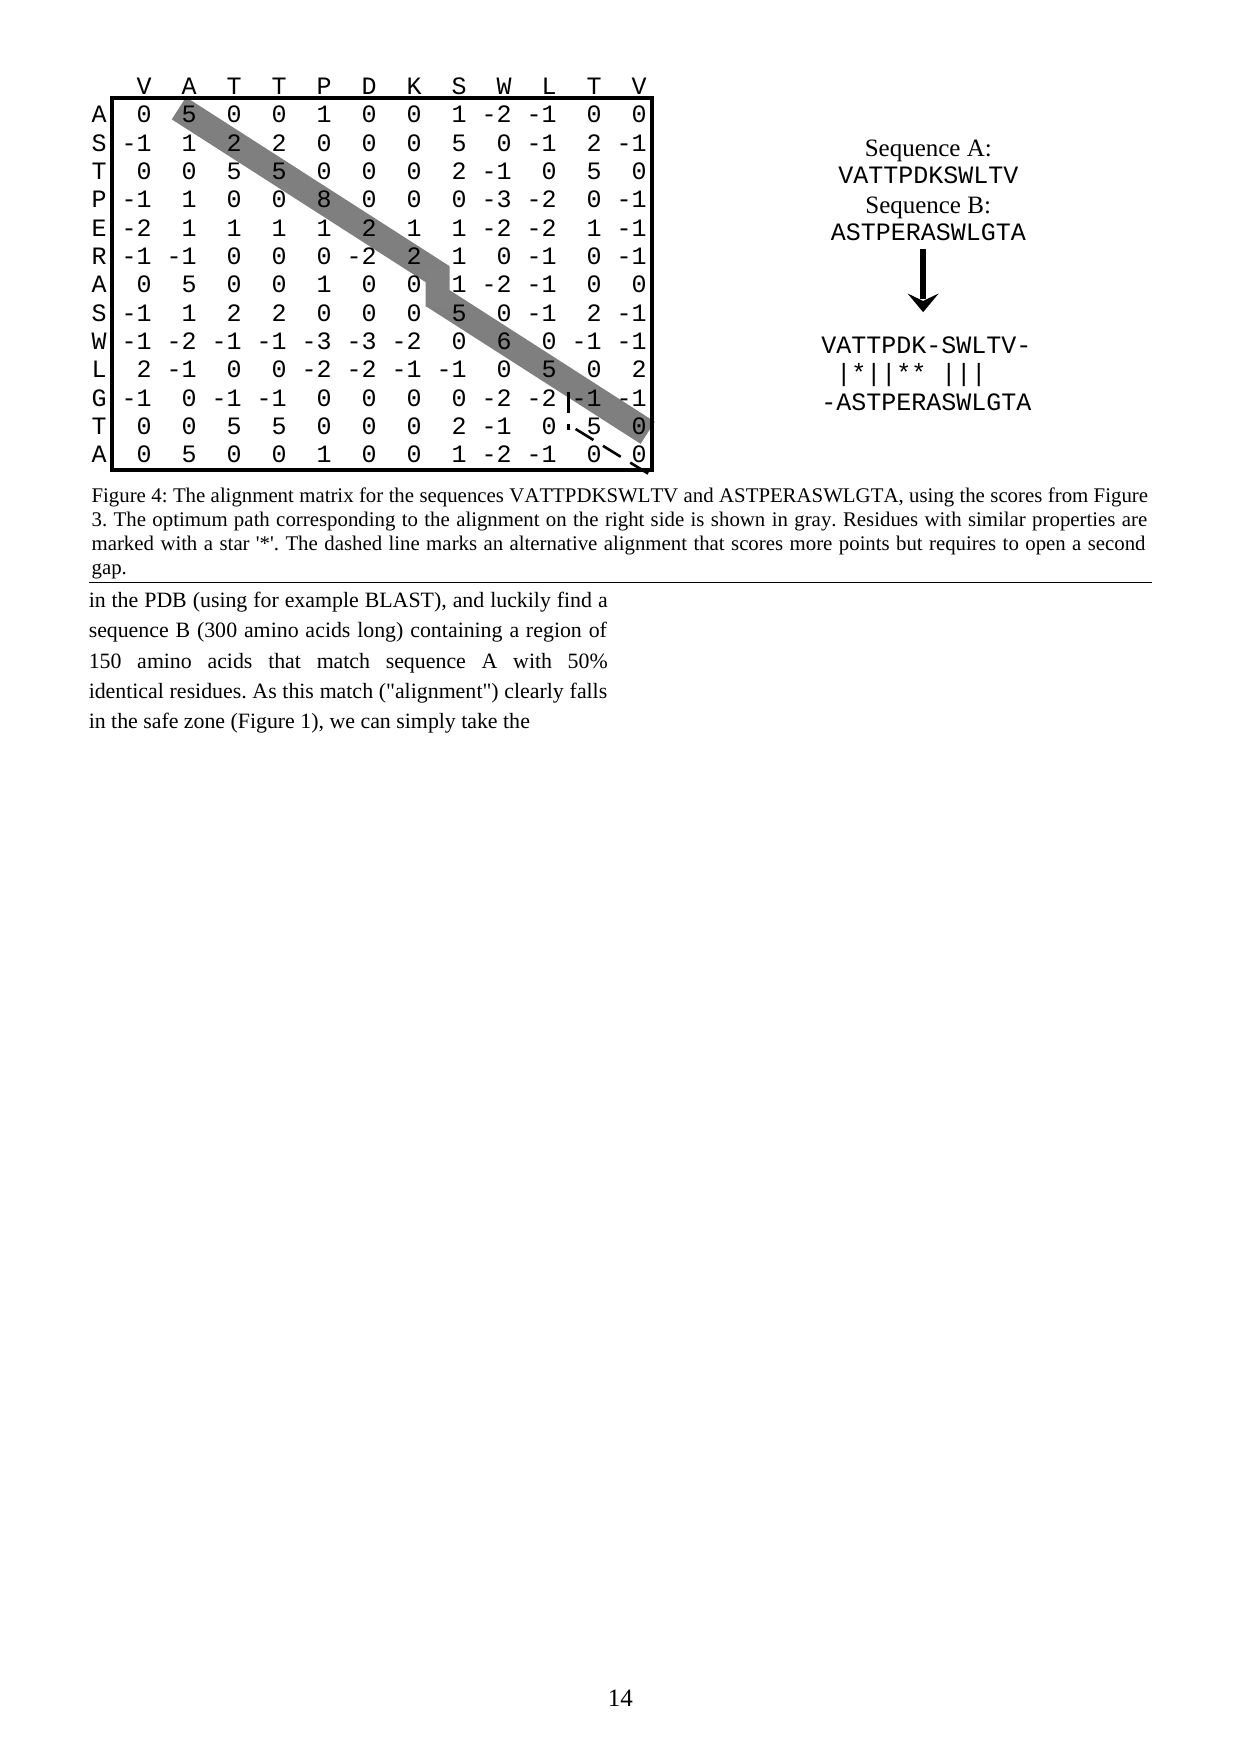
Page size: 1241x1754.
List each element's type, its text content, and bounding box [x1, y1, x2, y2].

text G -1 0 -1 -1 0 0 0 0 -2 -2 -1 -1 [600, 385, 650, 414]
text T 0 0 5 5 0 0 0 2 -1 0 5 0 [654, 159, 806, 187]
text E -2 1 1 1 1 2 1 1 -2 -2 1 -1 [372, 215, 650, 244]
text S -1 1 2 2 0 0 0 5 0 -1 2 -1 [654, 130, 806, 159]
text L 2 -1 0 0 -2 -2 -1 -1 0 5 0 2 [1050, 357, 1149, 385]
text W -1 -2 -1 -1 -3 -3 -2 0 6 0 -1 -1 [654, 329, 806, 357]
text 0 5 0 0 1 0 0 [114, 272, 425, 300]
text S -1 1 2 2 0 0 0 5 0 -1 2 -1 [654, 300, 806, 329]
text S -1 1 2 2 0 0 0 5 0 -1 2 -1 [467, 300, 650, 329]
text P -1 1 0 0 8 0 0 0 -3 -2 0 -1 [1050, 187, 1149, 215]
text [654, 442, 1149, 470]
text -ASTPERASWLGTA [821, 389, 1035, 411]
text T 0 0 5 5 0 0 0 2 -1 0 5 0 [91, 414, 110, 442]
text V A T T P D K S W L T V [91, 74, 1149, 102]
text T 0 0 5 5 0 0 0 2 -1 0 5 0 [654, 414, 1149, 442]
text R -1 -1 0 0 0 -2 2 1 0 -1 0 -1 [417, 244, 650, 272]
text W -1 -2 -1 -1 -3 -3 -2 0 6 0 -1 -1 [512, 329, 650, 357]
text A 0 5 0 0 1 0 0 1 -2 -1 0 0 [114, 102, 186, 130]
text Sequence B: [821, 191, 1035, 219]
text E -2 1 1 1 1 2 1 1 -2 -2 1 -1 [654, 215, 806, 244]
text S -1 1 2 2 0 0 0 5 0 -1 2 -1 [1050, 300, 1149, 329]
text G -1 0 -1 -1 0 0 0 0 -2 -2 -1 -1 [114, 385, 592, 414]
text [1050, 272, 1149, 300]
text W -1 -2 -1 -1 -3 -3 -2 0 6 0 -1 -1 [114, 329, 503, 357]
text R -1 -1 0 0 0 -2 2 1 0 -1 0 -1 [1050, 244, 1149, 272]
text in the PDB (using for example BLAST), and luckily find a sequence B (300 amino acids long) containing a region of 150 amino acids that match sequence A with 50% identical residues. As this match ("alignment") clearly falls in the safe zone (Figure 1), we can simply take the [88, 582, 608, 733]
text S -1 1 2 2 0 0 0 5 0 -1 2 -1 [114, 130, 232, 159]
text T 0 0 5 5 0 0 0 2 -1 0 5 0 [114, 159, 275, 187]
text VATTPDK-SWLTV- [821, 333, 1035, 361]
text E -2 1 1 1 1 2 1 1 -2 -2 1 -1 [114, 215, 364, 244]
text T 0 0 5 5 0 0 0 2 -1 0 5 0 [284, 159, 650, 187]
text T 0 0 5 5 0 0 0 2 -1 0 5 0 [1050, 159, 1149, 187]
text S -1 1 2 2 0 0 0 5 0 -1 2 -1 [114, 300, 459, 329]
text R -1 -1 0 0 0 -2 2 1 0 -1 0 -1 [114, 244, 408, 272]
text 1 -2 -1 0 0 [450, 272, 650, 300]
text A [91, 442, 110, 470]
text |*||** ||| [821, 361, 1035, 389]
text A 0 5 0 0 1 0 0 1 -2 -1 0 0 [196, 102, 650, 130]
text A [91, 272, 110, 300]
text L 2 -1 0 0 -2 -2 -1 -1 0 5 0 2 [654, 357, 806, 385]
text Figure 4: The alignment matrix for the sequences VATTPDKSWLTV and ASTPERASWLGTA, using the scores from Figure 3. The optimum path corresponding to the alignment on the right side is shown in gray. Residues with similar properties are marked with a star '*'. The dashed line marks an alternative alignment that scores more points but requires to open a second gap. [91, 483, 1149, 579]
text ASTPERASWLGTA [821, 219, 1035, 248]
text Sequence A: [821, 133, 1035, 162]
text T 0 0 5 5 0 0 0 2 -1 0 5 0 [114, 414, 636, 442]
text P -1 1 0 0 8 0 0 0 -3 -2 0 -1 [654, 187, 806, 215]
text VATTPDKSWLTV [821, 162, 1035, 191]
text [654, 272, 806, 300]
text G -1 0 -1 -1 0 0 0 0 -2 -2 -1 -1 [1050, 385, 1149, 414]
text T 0 0 5 5 0 0 0 2 -1 0 5 0 [91, 159, 110, 187]
text P -1 1 0 0 8 0 0 0 -3 -2 0 -1 [114, 187, 319, 215]
text G -1 0 -1 -1 0 0 0 0 -2 -2 -1 -1 [654, 385, 806, 414]
text R -1 -1 0 0 0 -2 2 1 0 -1 0 -1 [654, 244, 806, 272]
text P -1 1 0 0 8 0 0 0 -3 -2 0 -1 [328, 187, 650, 215]
text L 2 -1 0 0 -2 -2 -1 -1 0 5 0 2 [114, 357, 547, 385]
text A 0 5 0 0 1 0 0 1 -2 -1 0 0 [654, 102, 1149, 130]
text S -1 1 2 2 0 0 0 5 0 -1 2 -1 [239, 130, 650, 159]
text S -1 1 2 2 0 0 0 5 0 -1 2 -1 [1050, 130, 1149, 159]
text E -2 1 1 1 1 2 1 1 -2 -2 1 -1 [1050, 215, 1149, 244]
text L 2 -1 0 0 -2 -2 -1 -1 0 5 0 2 [556, 357, 650, 385]
text W -1 -2 -1 -1 -3 -3 -2 0 6 0 -1 -1 [1050, 329, 1149, 357]
text 0 5 0 0 1 0 0 1 -2 -1 0 0 [114, 442, 650, 468]
